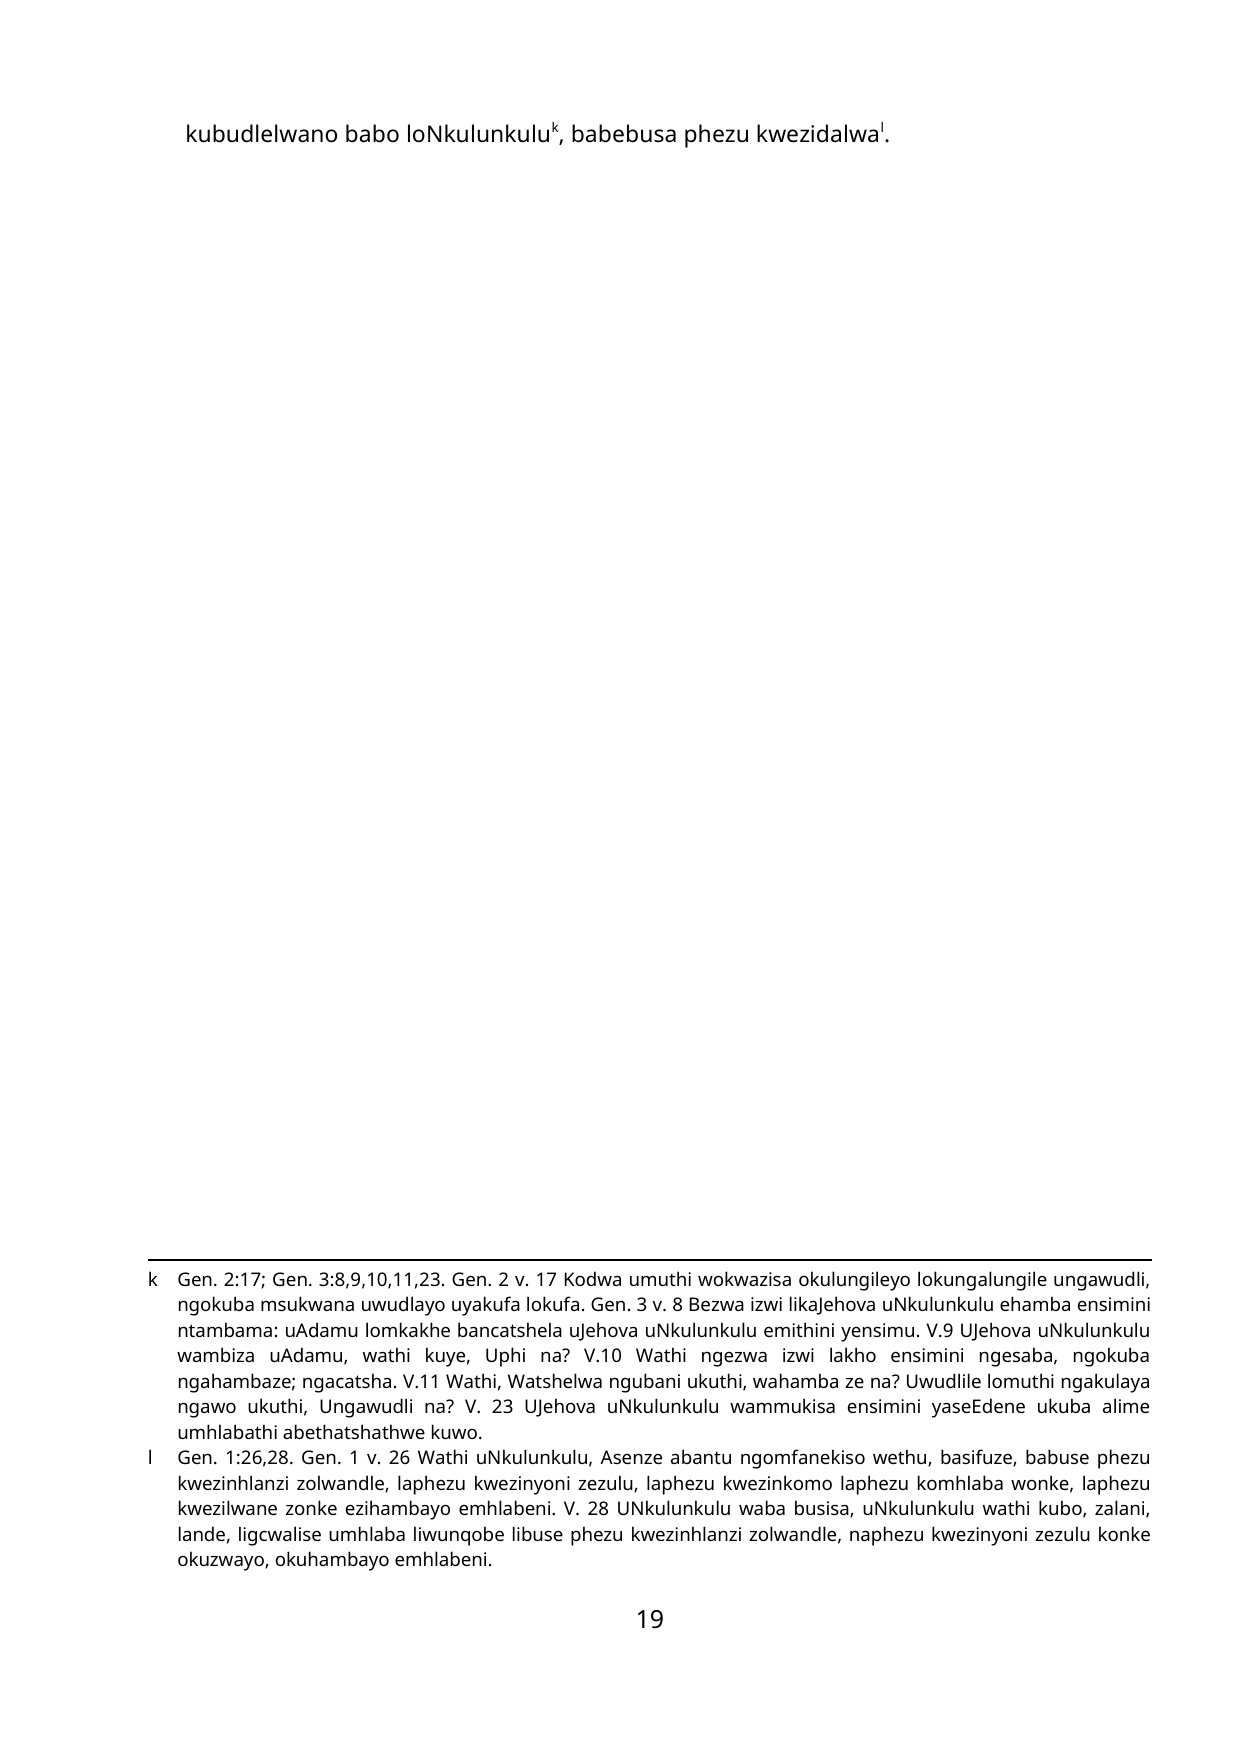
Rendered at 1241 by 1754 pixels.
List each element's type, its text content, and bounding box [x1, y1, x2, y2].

list kubudlelwano babo loNkulunkulu, babebusa phezu kwezidalwa. [148, 118, 1152, 149]
list Gen. 1:26,28. Gen. 1 v. 26 Wathi uNkulunkulu, Asenze abantu ngomfanekiso wethu, basifuze, babuse phezu kwezinhlanzi zolwandle, laphezu kwezinyoni zezulu, laphezu kwezinkomo laphezu komhlaba wonke, laphezu kwezilwane zonke ezihambayo emhlabeni. V. 28 UNkulunkulu waba busisa, uNkulunkulu wathi kubo, zalani, lande, ligcwalise umhlaba liwunqobe libuse phezu kwezinhlanzi zolwandle, naphezu kwezinyoni zezulu konke okuzwayo, okuhambayo emhlabeni. [148, 1445, 1152, 1572]
list Gen. 2:17; Gen. 3:8,9,10,11,23. Gen. 2 v. 17 Kodwa umuthi wokwazisa okulungileyo lokungalungile ungawudli, ngokuba msukwana uwudlayo uyakufa lokufa. Gen. 3 v. 8 Bezwa izwi likaJehova uNkulunkulu ehamba ensimini ntambama: uAdamu lomkakhe bancatshela uJehova uNkulunkulu emithini yensimu. V.9 UJehova uNkulunkulu wambiza uAdamu, wathi kuye, Uphi na? V.10 Wathi ngezwa izwi lakho ensimini ngesaba, ngokuba ngahambaze; ngacatsha. V.11 Wathi, Watshelwa ngubani ukuthi, wahamba ze na? Uwudlile lomuthi ngakulaya ngawo ukuthi, Ungawudli na? V. 23 UJehova uNkulunkulu wammukisa ensimini yaseEdene ukuba alime umhlabathi abethatshathwe kuwo. [148, 1266, 1152, 1445]
